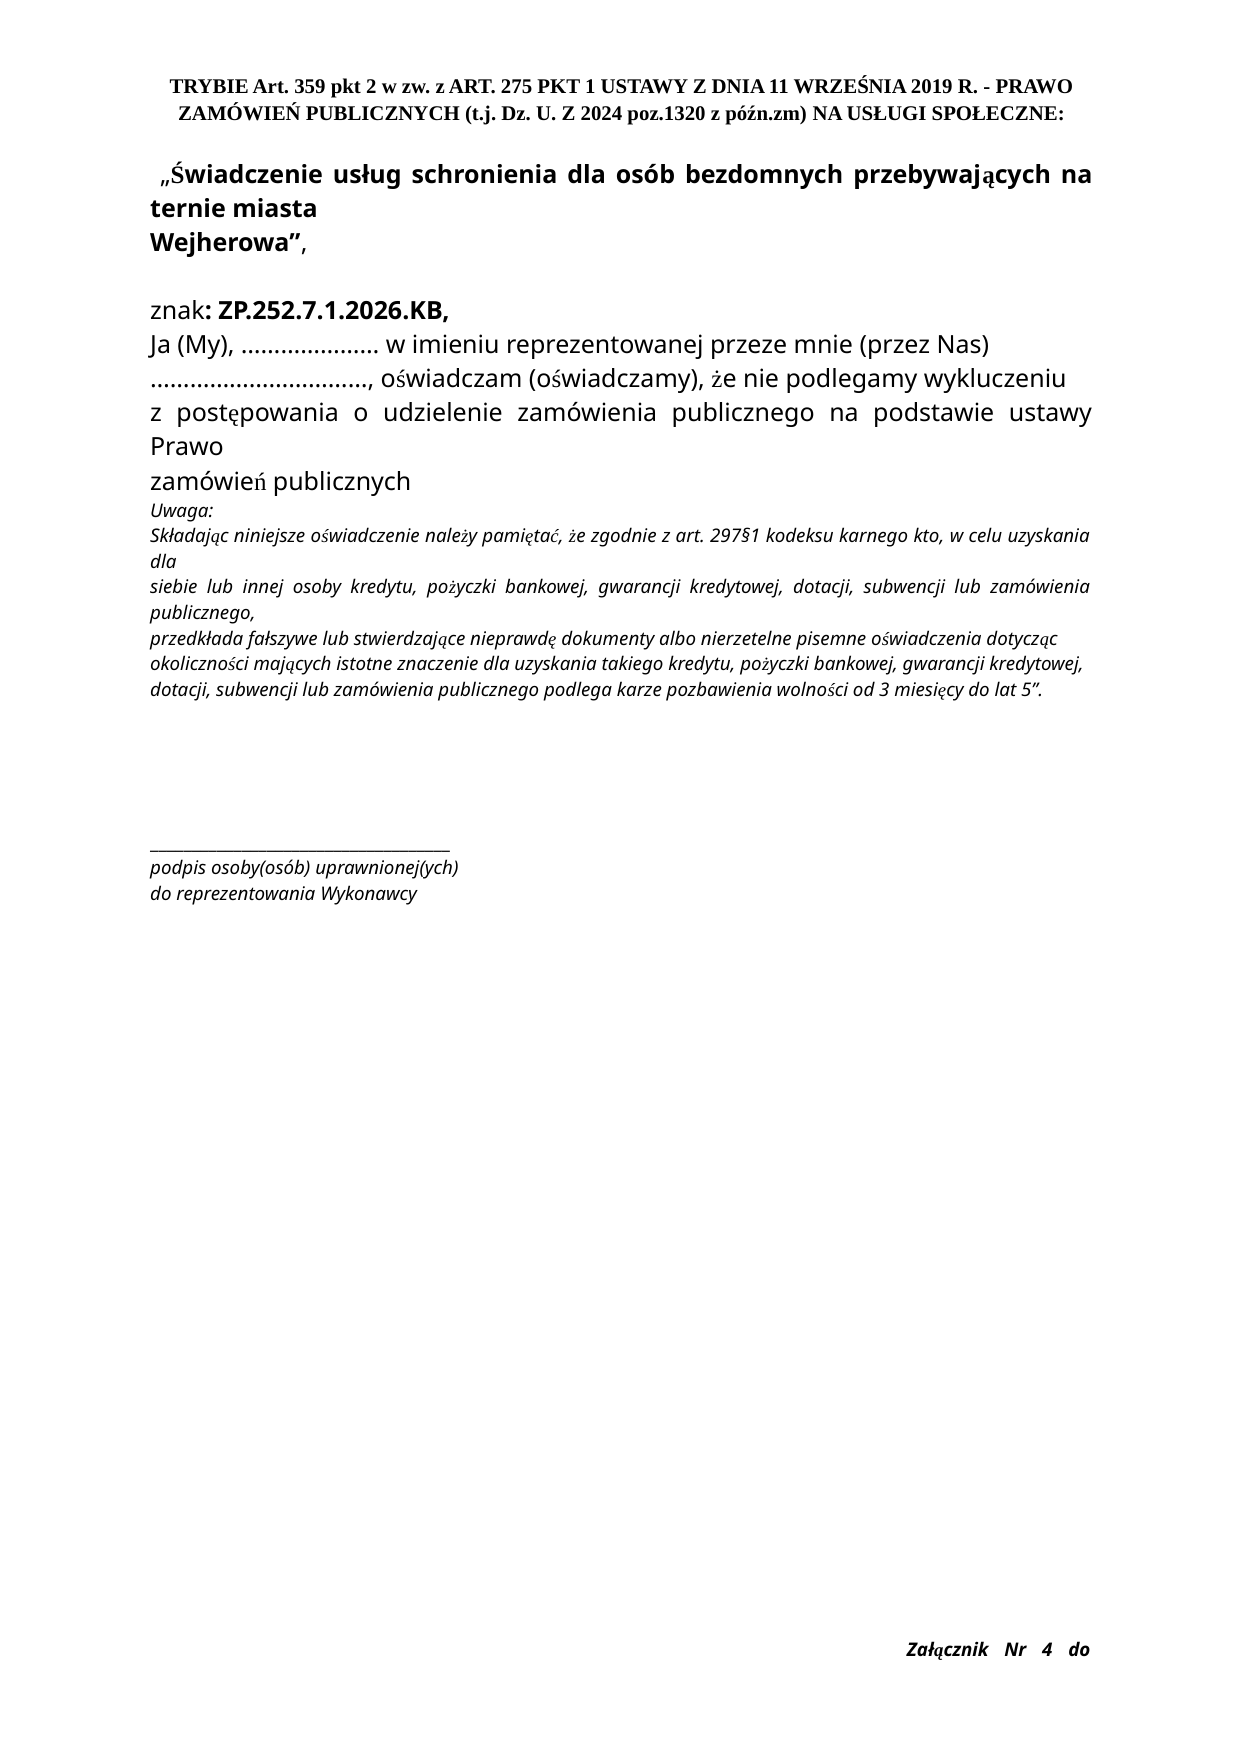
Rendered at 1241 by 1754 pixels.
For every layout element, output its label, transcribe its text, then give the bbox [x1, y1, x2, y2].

text znak: ZP.252.7.1.2026.KB, [150, 293, 1092, 327]
text Składając niniejsze oświadczenie należy pamiętać, że zgodnie z art. 297§1 kodeksu karnego kto, w celu uzyskania dla [150, 523, 1092, 574]
text z postępowania o udzielenie zamówienia publicznego na podstawie ustawy Prawo [150, 395, 1092, 463]
text dotacji, subwencji lub zamówienia publicznego podlega karze pozbawienia wolności od 3 miesięcy do lat 5”. [150, 676, 1092, 701]
text do reprezentowania Wykonawcy [150, 880, 1092, 906]
text ____________________________________ [150, 829, 1092, 854]
text okoliczności mających istotne znaczenie dla uzyskania takiego kredytu, pożyczki bankowej, gwarancji kredytowej, [150, 650, 1092, 676]
text ……………………………, oświadczam (oświadczamy), że nie podlegamy wykluczeniu [150, 361, 1092, 395]
text „Świadczenie usług schronienia dla osób bezdomnych przebywających na ternie miasta [150, 157, 1092, 225]
text Uwaga: [150, 497, 1092, 523]
text TRYBIE Art. 359 pkt 2 w zw. z ART. 275 PKT 1 USTAWY Z DNIA 11 WRZEŚNIA 2019 R. - PRAWO ZAMÓWIEŃ PUBLICZNYCH (t.j. Dz. U. Z 2024 poz.1320 z późn.zm) NA USŁUGI SPOŁECZNE: [150, 74, 1092, 125]
text Ja (My), ………………… w imieniu reprezentowanej przeze mnie (przez Nas) [150, 327, 1092, 361]
text Załącznik Nr 4 do [150, 1636, 1092, 1662]
text podpis osoby(osób) uprawnionej(ych) [150, 854, 1092, 880]
text zamówień publicznych [150, 463, 1092, 497]
text przedkłada fałszywe lub stwierdzające nieprawdę dokumenty albo nierzetelne pisemne oświadczenia dotycząc [150, 625, 1092, 650]
text Wejherowa”, [150, 225, 1092, 259]
text siebie lub innej osoby kredytu, pożyczki bankowej, gwarancji kredytowej, dotacji, subwencji lub zamówienia publicznego, [150, 574, 1092, 625]
